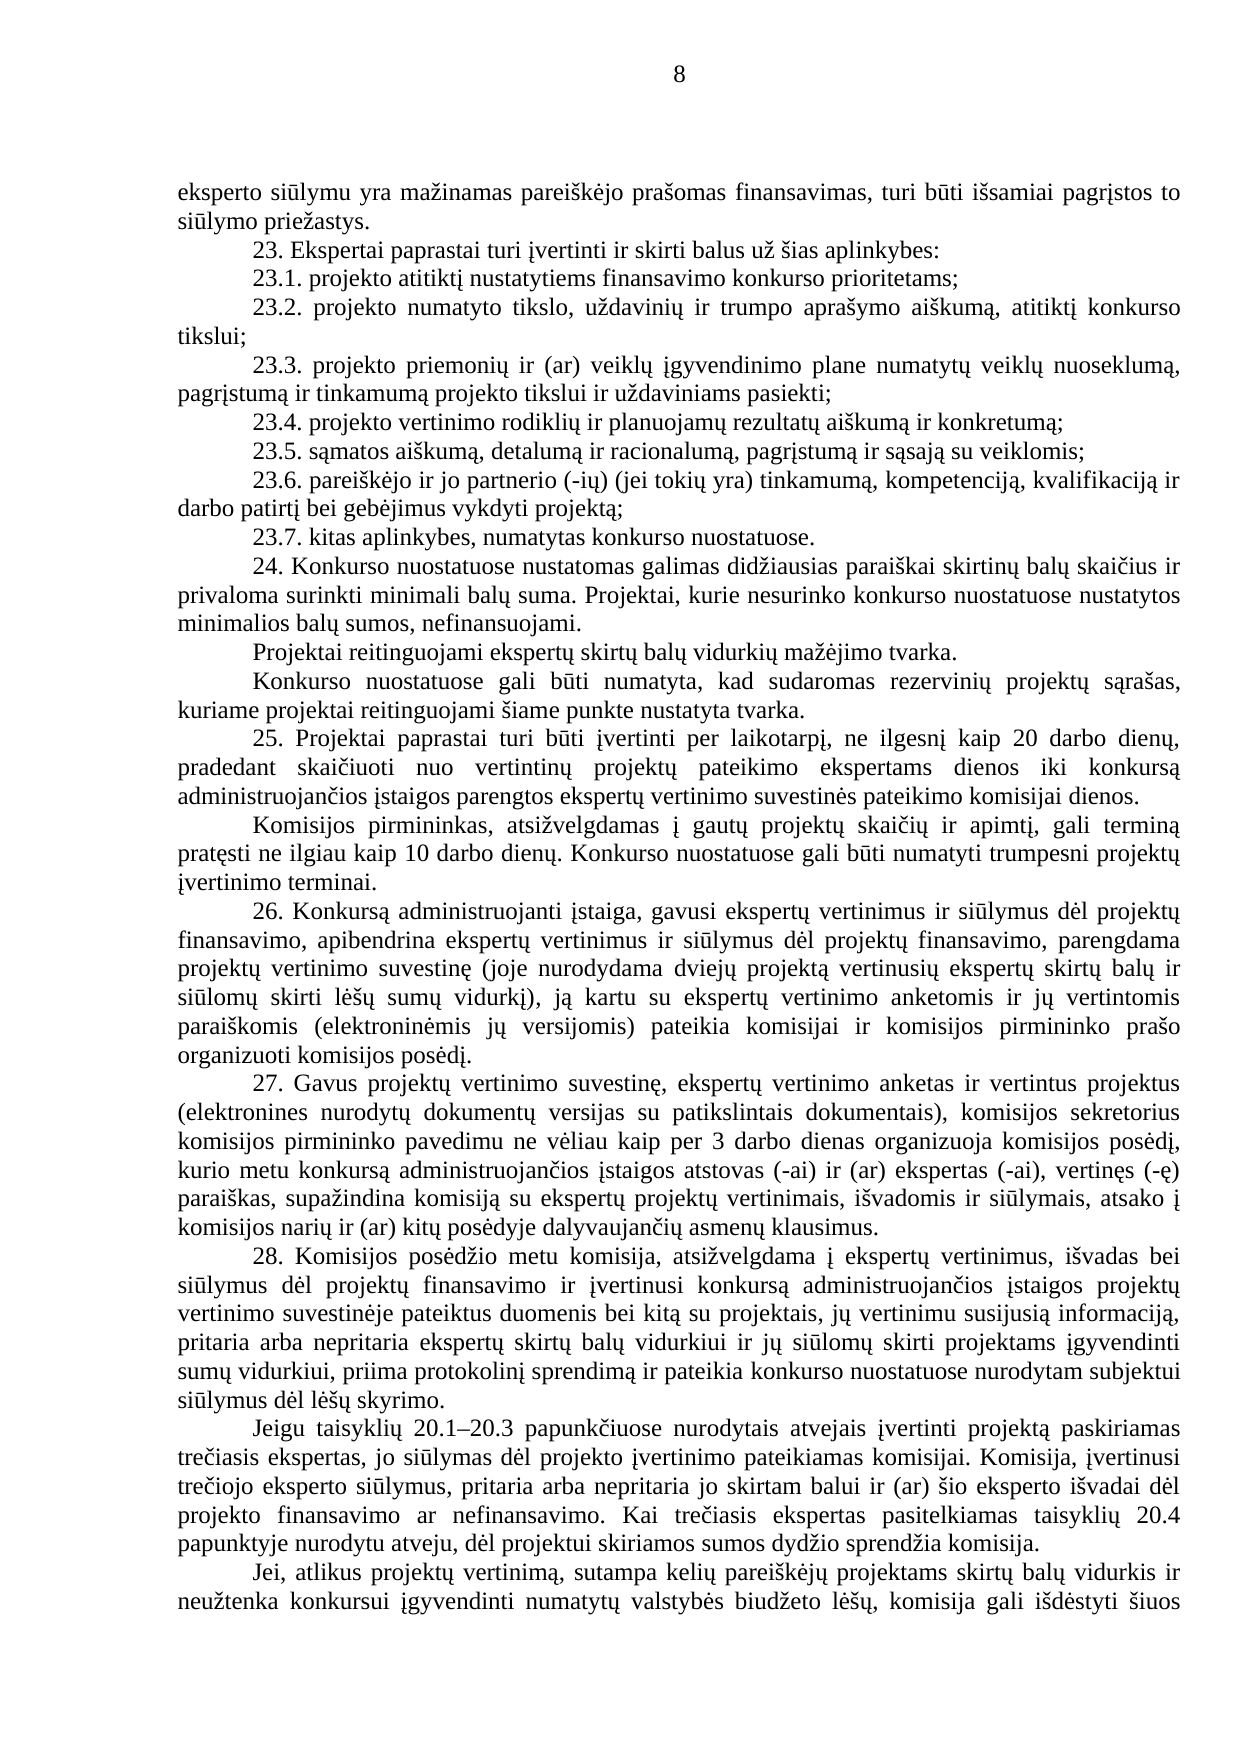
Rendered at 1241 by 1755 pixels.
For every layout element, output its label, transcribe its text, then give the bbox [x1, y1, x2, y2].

text 24. Konkurso nuostatuose nustatomas galimas didžiausias paraiškai skirtinų balų skaičius ir privaloma surinkti minimali balų suma. Projektai, kurie nesurinko konkurso nuostatuose nustatytos minimalios balų sumos, nefinansuojami. [177, 551, 1181, 637]
text Konkurso nuostatuose gali būti numatyta, kad sudaromas rezervinių projektų sąrašas, kuriame projektai reitinguojami šiame punkte nustatyta tvarka. [177, 666, 1181, 723]
text Komisijos pirmininkas, atsižvelgdamas į gautų projektų skaičių ir apimtį, gali terminą pratęsti ne ilgiau kaip 10 darbo dienų. Konkurso nuostatuose gali būti numatyti trumpesni projektų įvertinimo terminai. [177, 810, 1181, 896]
text 23.4. projekto vertinimo rodiklių ir planuojamų rezultatų aiškumą ir konkretumą; [177, 407, 1181, 436]
text 25. Projektai paprastai turi būti įvertinti per laikotarpį, ne ilgesnį kaip 20 darbo dienų, pradedant skaičiuoti nuo vertintinų projektų pateikimo ekspertams dienos iki konkursą administruojančios įstaigos parengtos ekspertų vertinimo suvestinės pateikimo komisijai dienos. [177, 723, 1181, 810]
text Jei, atlikus projektų vertinimą, sutampa kelių pareiškėjų projektams skirtų balų vidurkis ir neužtenka konkursui įgyvendinti numatytų valstybės biudžeto lėšų, komisija gali išdėstyti šiuos [177, 1557, 1181, 1615]
text Projektai reitinguojami ekspertų skirtų balų vidurkių mažėjimo tvarka. [177, 637, 1181, 666]
text 23. Ekspertai paprastai turi įvertinti ir skirti balus už šias aplinkybes: [177, 235, 1181, 263]
text 23.5. sąmatos aiškumą, detalumą ir racionalumą, pagrįstumą ir sąsają su veiklomis; [177, 436, 1181, 465]
text eksperto siūlymu yra mažinamas pareiškėjo prašomas finansavimas, turi būti išsamiai pagrįstos to siūlymo priežastys. [177, 177, 1181, 235]
text 23.1. projekto atitiktį nustatytiems finansavimo konkurso prioritetams; [177, 263, 1181, 292]
text 23.7. kitas aplinkybes, numatytas konkurso nuostatuose. [177, 522, 1181, 551]
text 23.2. projekto numatyto tikslo, uždavinių ir trumpo aprašymo aiškumą, atitiktį konkurso tikslui; [177, 292, 1181, 350]
text 23.3. projekto priemonių ir (ar) veiklų įgyvendinimo plane numatytų veiklų nuoseklumą, pagrįstumą ir tinkamumą projekto tikslui ir uždaviniams pasiekti; [177, 350, 1181, 407]
text 28. Komisijos posėdžio metu komisija, atsižvelgdama į ekspertų vertinimus, išvadas bei siūlymus dėl projektų finansavimo ir įvertinusi konkursą administruojančios įstaigos projektų vertinimo suvestinėje pateiktus duomenis bei kitą su projektais, jų vertinimu susijusią informaciją, pritaria arba nepritaria ekspertų skirtų balų vidurkiui ir jų siūlomų skirti projektams įgyvendinti sumų vidurkiui, priima protokolinį sprendimą ir pateikia konkurso nuostatuose nurodytam subjektui siūlymus dėl lėšų skyrimo. [177, 1241, 1181, 1413]
text 26. Konkursą administruojanti įstaiga, gavusi ekspertų vertinimus ir siūlymus dėl projektų finansavimo, apibendrina ekspertų vertinimus ir siūlymus dėl projektų finansavimo, parengdama projektų vertinimo suvestinę (joje nurodydama dviejų projektą vertinusių ekspertų skirtų balų ir siūlomų skirti lėšų sumų vidurkį), ją kartu su ekspertų vertinimo anketomis ir jų vertintomis paraiškomis (elektroninėmis jų versijomis) pateikia komisijai ir komisijos pirmininko prašo organizuoti komisijos posėdį. [177, 896, 1181, 1068]
text 27. Gavus projektų vertinimo suvestinę, ekspertų vertinimo anketas ir vertintus projektus (elektronines nurodytų dokumentų versijas su patikslintais dokumentais), komisijos sekretorius komisijos pirmininko pavedimu ne vėliau kaip per 3 darbo dienas organizuoja komisijos posėdį, kurio metu konkursą administruojančios įstaigos atstovas (-ai) ir (ar) ekspertas (-ai), vertinęs (-ę) paraiškas, supažindina komisiją su ekspertų projektų vertinimais, išvadomis ir siūlymais, atsako į komisijos narių ir (ar) kitų posėdyje dalyvaujančių asmenų klausimus. [177, 1068, 1181, 1241]
text Jeigu taisyklių 20.1–20.3 papunkčiuose nurodytais atvejais įvertinti projektą paskiriamas trečiasis ekspertas, jo siūlymas dėl projekto įvertinimo pateikiamas komisijai. Komisija, įvertinusi trečiojo eksperto siūlymus, pritaria arba nepritaria jo skirtam balui ir (ar) šio eksperto išvadai dėl projekto finansavimo ar nefinansavimo. Kai trečiasis ekspertas pasitelkiamas taisyklių 20.4 papunktyje nurodytu atveju, dėl projektui skiriamos sumos dydžio sprendžia komisija. [177, 1413, 1181, 1557]
text 23.6. pareiškėjo ir jo partnerio (-ių) (jei tokių yra) tinkamumą, kompetenciją, kvalifikaciją ir darbo patirtį bei gebėjimus vykdyti projektą; [177, 465, 1181, 522]
